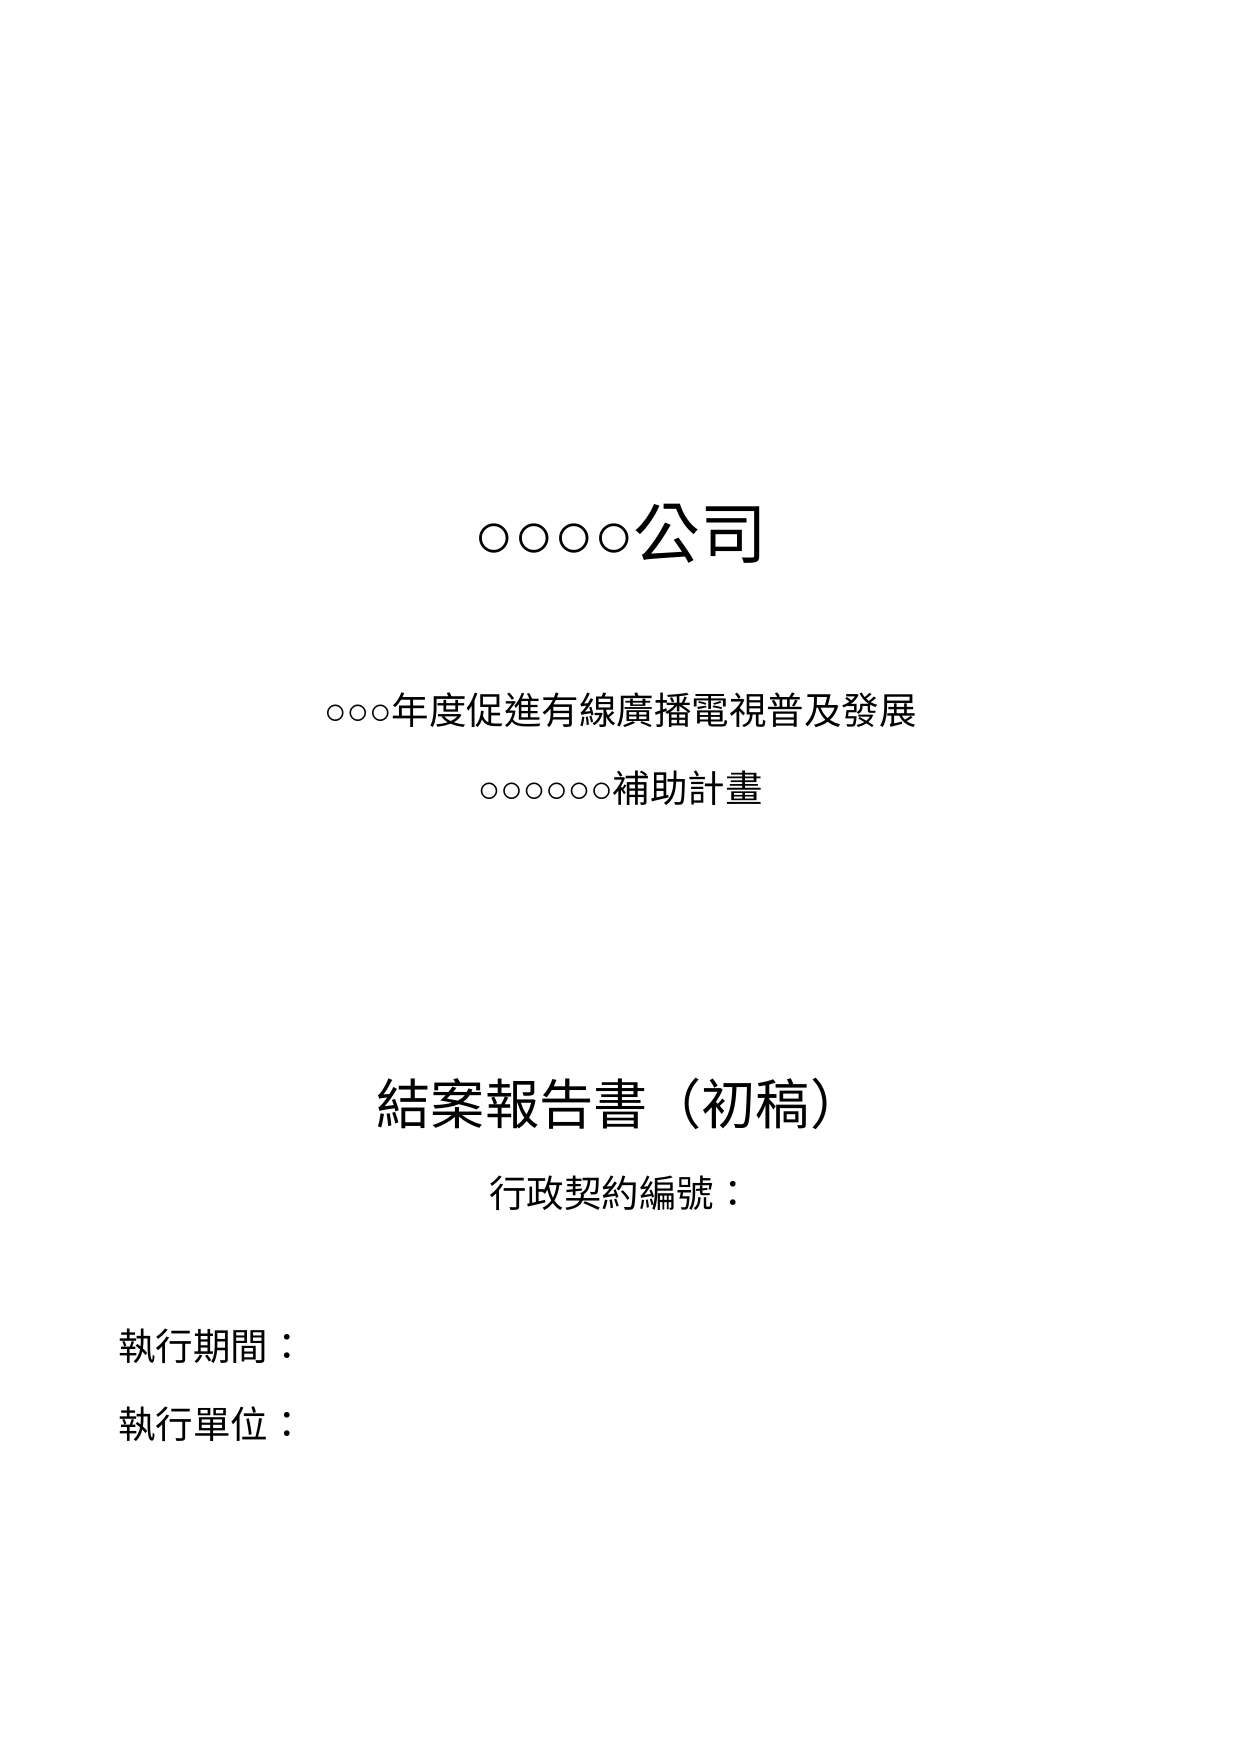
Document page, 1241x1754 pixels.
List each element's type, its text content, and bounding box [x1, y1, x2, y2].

text ○○○○○○補助計畫 [118, 759, 1122, 814]
text ○○○年度促進有線廣播電視普及發展 [118, 681, 1122, 736]
text 結案報告書（初稿） [118, 1062, 1122, 1140]
text 執行期間： [118, 1317, 1122, 1371]
text 執行單位： [118, 1395, 1122, 1449]
text ○○○○公司 [118, 481, 1122, 578]
text 行政契約編號： [118, 1164, 1122, 1218]
